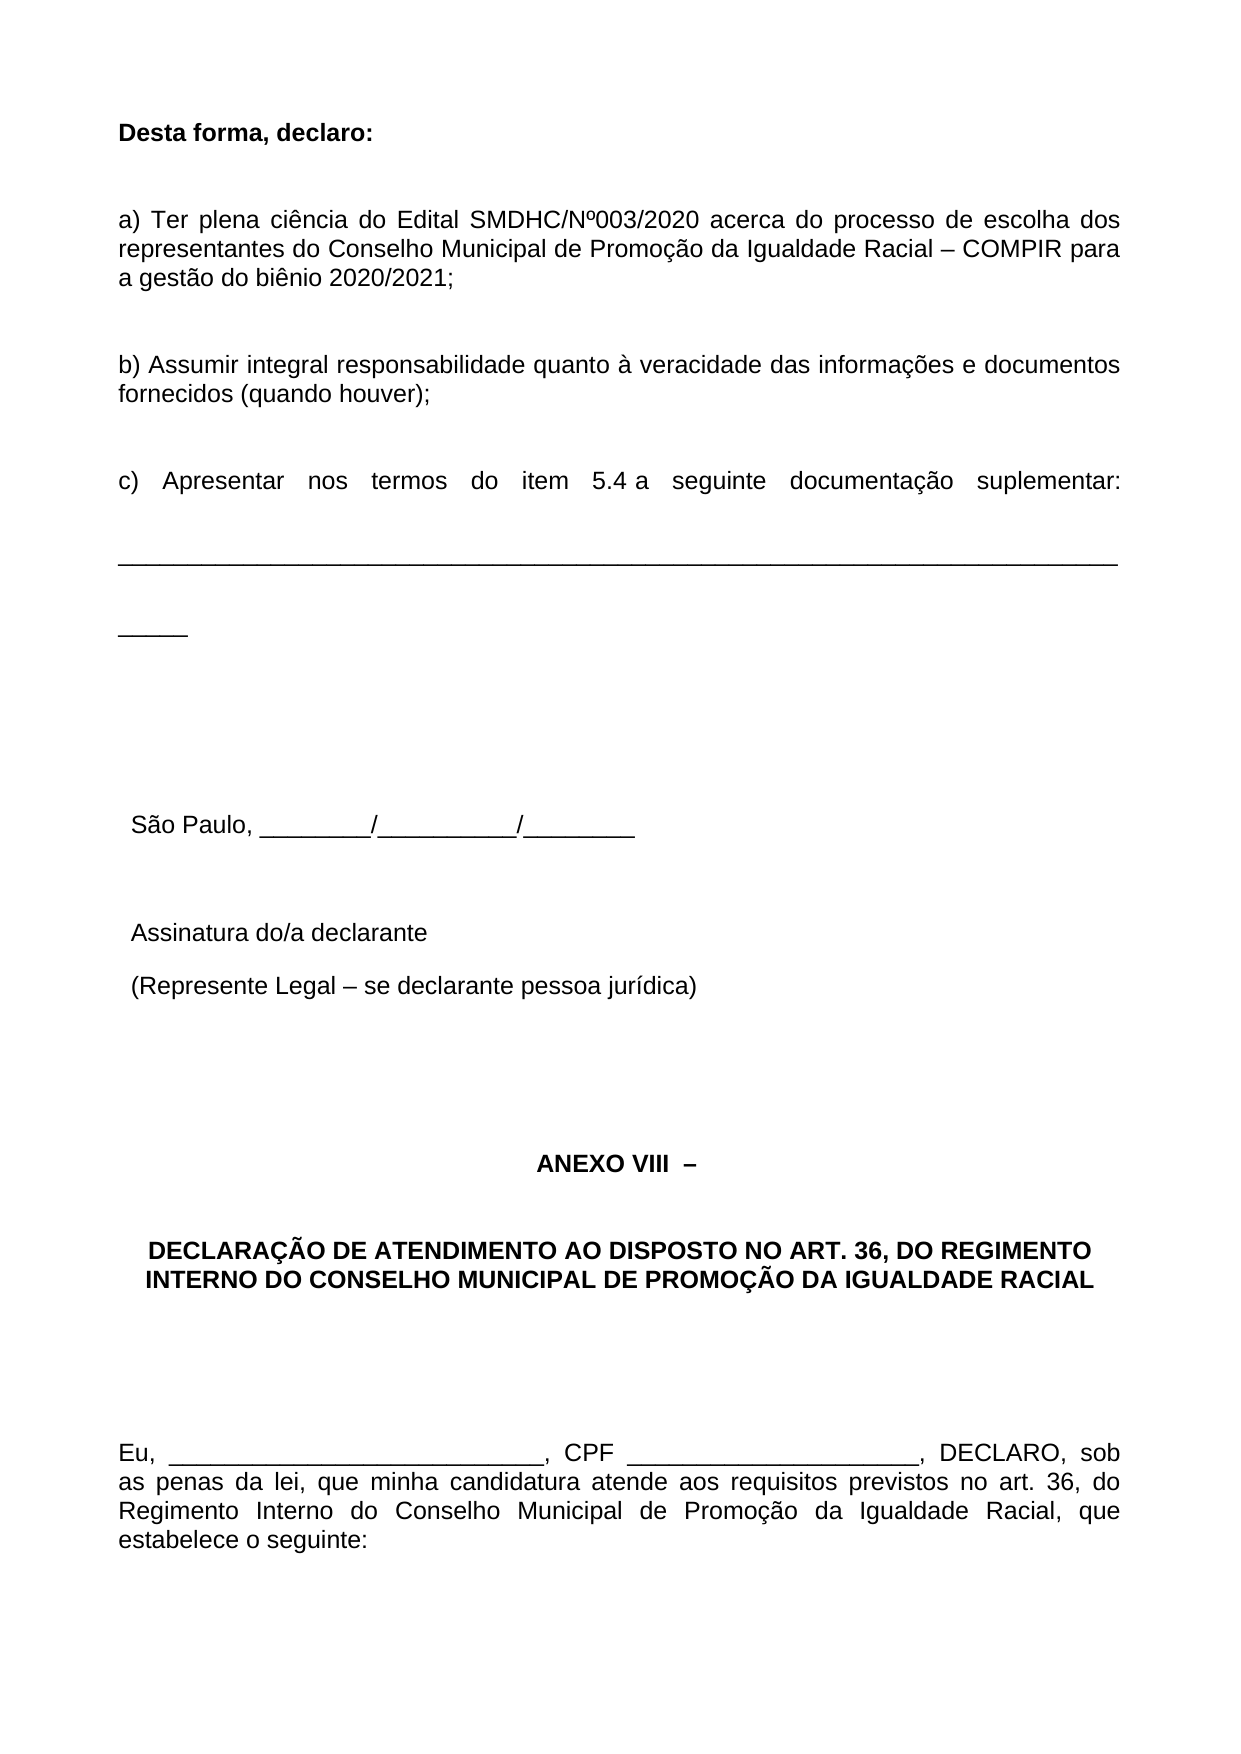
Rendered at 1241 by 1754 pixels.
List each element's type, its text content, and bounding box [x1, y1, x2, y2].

text b) Assumir integral responsabilidade quanto à veracidade das informações e documentos fornecidos (quando houver); [118, 350, 1122, 407]
text c) Apresentar nos termos do item 5.4 a seguinte documentação suplementar: _____________________________________________________________________________ [118, 466, 1122, 638]
text São Paulo, ________/__________/________ [131, 810, 1109, 839]
text Eu, ___________________________, CPF _____________________, DECLARO, sob as penas da lei, que minha candidatura atende aos requisitos previstos no art. 36, do Regimento Interno do Conselho Municipal de Promoção da Igualdade Racial, que estabelece o seguinte: [118, 1438, 1122, 1553]
text (Represente Legal – se declarante pessoa jurídica) [131, 971, 1109, 1000]
text Assinatura do/a declarante [131, 917, 1109, 946]
text a) Ter plena ciência do Edital SMDHC/Nº003/2020 acerca do processo de escolha dos representantes do Conselho Municipal de Promoção da Igualdade Racial – COMPIR para a gestão do biênio 2020/2021; [118, 205, 1122, 291]
text Desta forma, declaro: [118, 118, 1122, 147]
text ANEXO VIII – [118, 1149, 1122, 1178]
text DECLARAÇÃO DE ATENDIMENTO AO DISPOSTO NO ART. 36, DO REGIMENTO INTERNO DO CONSELHO MUNICIPAL DE PROMOÇÃO DA IGUALDADE RACIAL [118, 1236, 1122, 1294]
